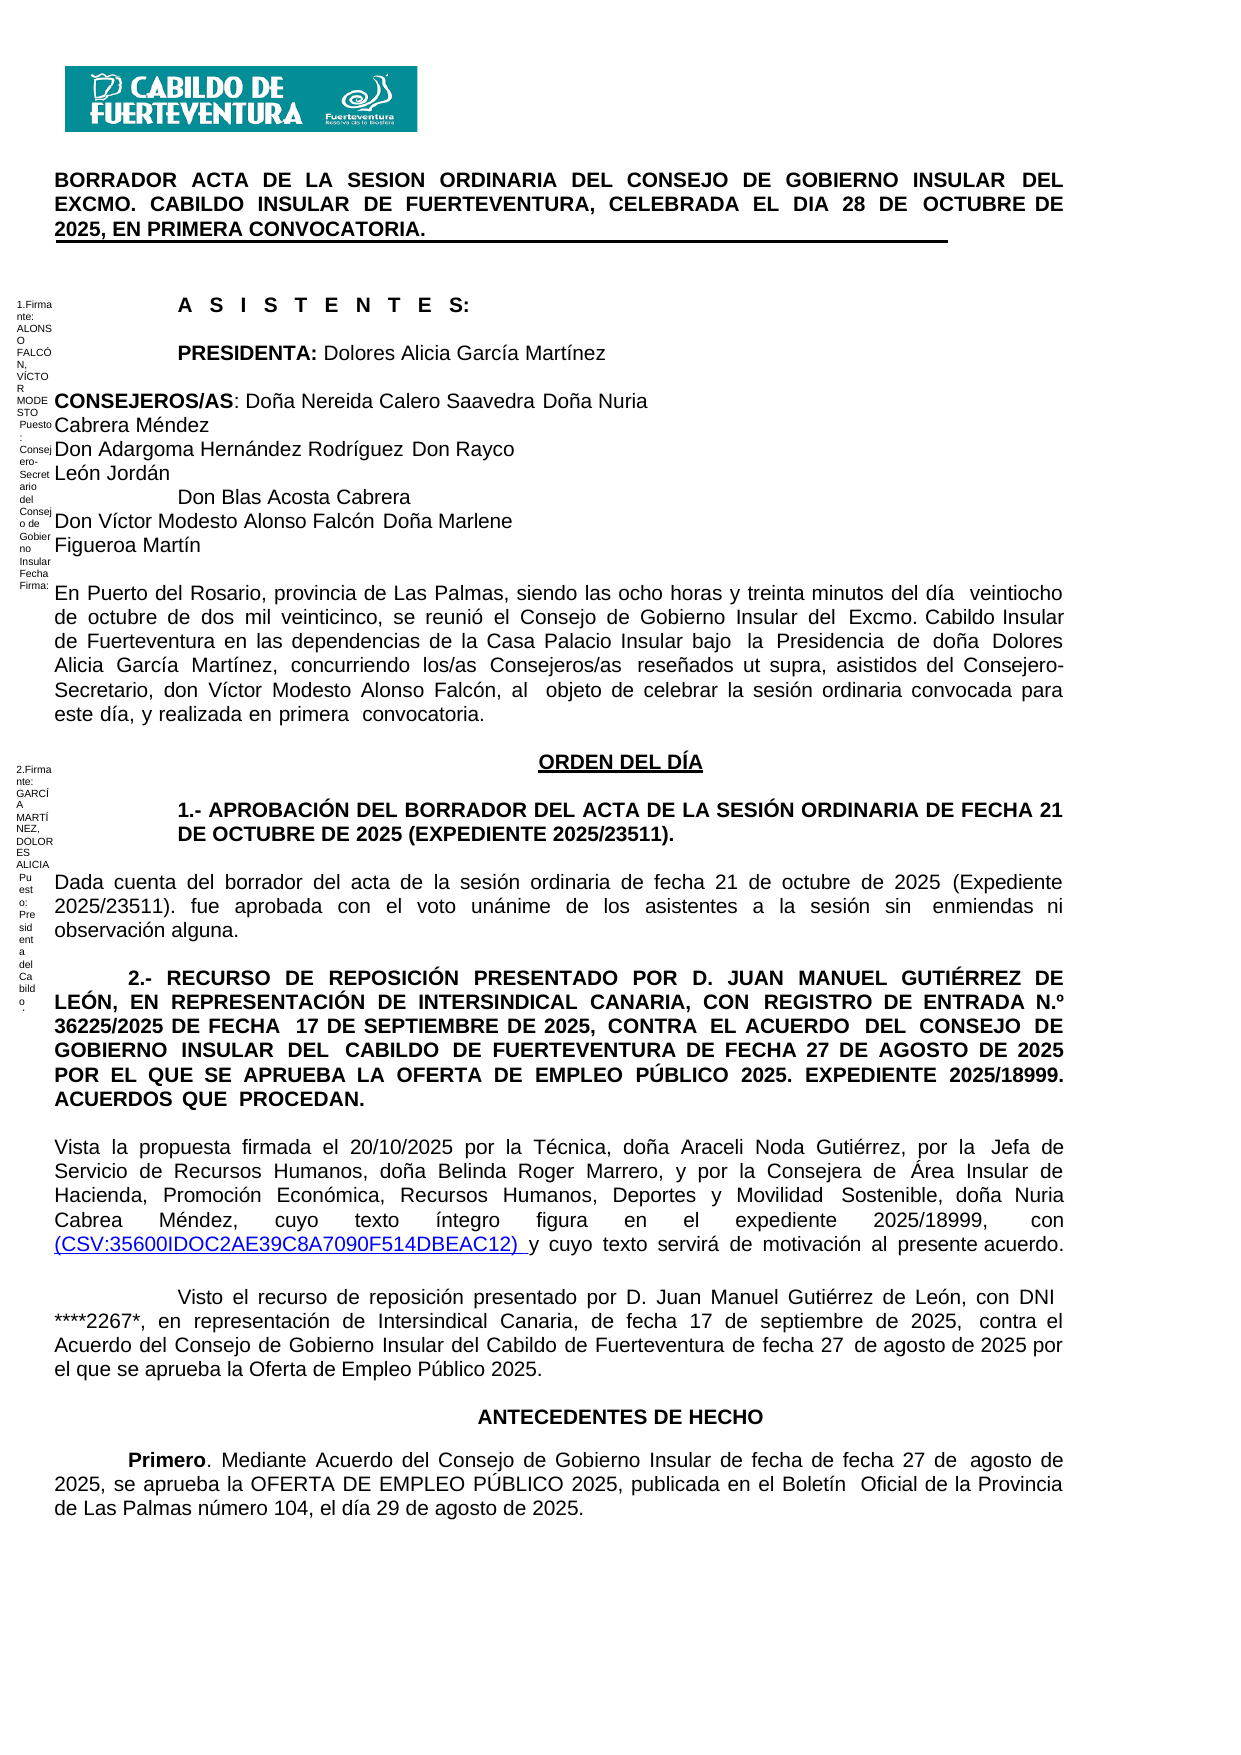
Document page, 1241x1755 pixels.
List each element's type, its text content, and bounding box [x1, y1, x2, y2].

picture [65, 66, 418, 132]
subtitle 2.- RECURSO DE REPOSICIÓN PRESENTADO POR D. JUAN MANUEL GUTIÉRREZ DE LEÓN, EN REPRESENTACIÓN DE INTERSINDICAL CANARIA, CON REGISTRO DE ENTRADA N.º 36225/2025 DE FECHA 17 DE SEPTIEMBRE DE 2025, CONTRA EL ACUERDO DEL CONSEJO DE GOBIERNO INSULAR DEL CABILDO DE FUERTEVENTURA DE FECHA 27 DE AGOSTO DE 2025 POR EL QUE SE APRUEBA LA OFERTA DE EMPLEO PÚBLICO 2025. EXPEDIENTE 2025/18999. ACUERDOS QUE PROCEDAN. [54, 966, 1064, 1111]
text A S I S T E N T E S: [177, 293, 1241, 317]
text Don Adargoma Hernández Rodríguez Don Rayco León Jordán [54, 437, 528, 485]
text Primero. Mediante Acuerdo del Consejo de Gobierno Insular de fecha de fecha 27 de agosto de 2025, se aprueba la OFERTA DE EMPLEO PÚBLICO 2025, publicada en el Boletín Oficial de la Provincia de Las Palmas número 104, el día 29 de agosto de 2025. [54, 1448, 1064, 1520]
text Vista la propuesta firmada el 20/10/2025 por la Técnica, doña Araceli Noda Gutiérrez, por la Jefa de Servicio de Recursos Humanos, doña Belinda Roger Marrero, y por la Consejera de Área Insular de Hacienda, Promoción Económica, Recursos Humanos, Deportes y Movilidad Sostenible, doña Nuria Cabrea Méndez, cuyo texto íntegro figura en el expediente 2025/18999, con (CSV:35600IDOC2AE39C8A7090F514DBEAC12) y cuyo texto servirá de motivación al presente acuerdo. [54, 1135, 1064, 1256]
subtitle ORDEN DEL DÍA [466, 749, 775, 773]
text CONSEJEROS/AS: Doña Nereida Calero Saavedra Doña Nuria Cabrera Méndez [54, 389, 701, 437]
text Visto el recurso de reposición presentado por D. Juan Manuel Gutiérrez de León, con DNI [177, 1284, 1241, 1308]
subtitle ANTECEDENTES DE HECHO [466, 1404, 774, 1428]
text ****2267*, en representación de Intersindical Canaria, de fecha 17 de septiembre de 2025, contra el Acuerdo del Consejo de Gobierno Insular del Cabildo de Fuerteventura de fecha 27 de agosto de 2025 por el que se aprueba la Oferta de Empleo Público 2025. [54, 1308, 1064, 1381]
text PRESIDENTA: Dolores Alicia García Martínez [177, 341, 1241, 365]
text 1.Firmante: ALONSO FALCÓN, VÍCTOR MODESTO [17, 298, 54, 418]
text Puesto: Consejero-Secretario del Consejo de Gobierno Insular Fecha Firma: 28/10/2025 09:00:58 [19, 419, 52, 594]
text Don Víctor Modesto Alonso Falcón Doña Marlene Figueroa Martín [54, 509, 542, 557]
text Don Blas Acosta Cabrera [177, 485, 1241, 509]
text Dada cuenta del borrador del acta de la sesión ordinaria de fecha 21 de octubre de 2025 (Expediente 2025/23511). fue aprobada con el voto unánime de los asistentes a la sesión sin enmiendas ni observación alguna. [54, 870, 1064, 942]
subtitle BORRADOR ACTA DE LA SESION ORDINARIA DEL CONSEJO DE GOBIERNO INSULAR DEL EXCMO. CABILDO INSULAR DE FUERTEVENTURA, CELEBRADA EL DIA 28 DE OCTUBRE DE 2025, EN PRIMERA CONVOCATORIA. [54, 168, 1064, 240]
text En Puerto del Rosario, provincia de Las Palmas, siendo las ocho horas y treinta minutos del día veintiocho de octubre de dos mil veinticinco, se reunió el Consejo de Gobierno Insular del Excmo. Cabildo Insular de Fuerteventura en las dependencias de la Casa Palacio Insular bajo la Presidencia de doña Dolores Alicia García Martínez, concurriendo los/as Consejeros/as reseñados ut supra, asistidos del Consejero-Secretario, don Víctor Modesto Alonso Falcón, al objeto de celebrar la sesión ordinaria convocada para este día, y realizada en primera convocatoria. [54, 581, 1064, 726]
text 2.Firmante: GARCÍA MARTÍNEZ, DOLORES ALICIA [16, 763, 53, 871]
text Puesto: Presidenta del Cabildo de Fuerteventura Fecha Firma: 28/10/2025 09:17:26 [19, 872, 36, 1010]
text 1.- APROBACIÓN DEL BORRADOR DEL ACTA DE LA SESIÓN ORDINARIA DE FECHA 21 DE OCTUBRE DE 2025 (EXPEDIENTE 2025/23511). [177, 797, 1064, 846]
